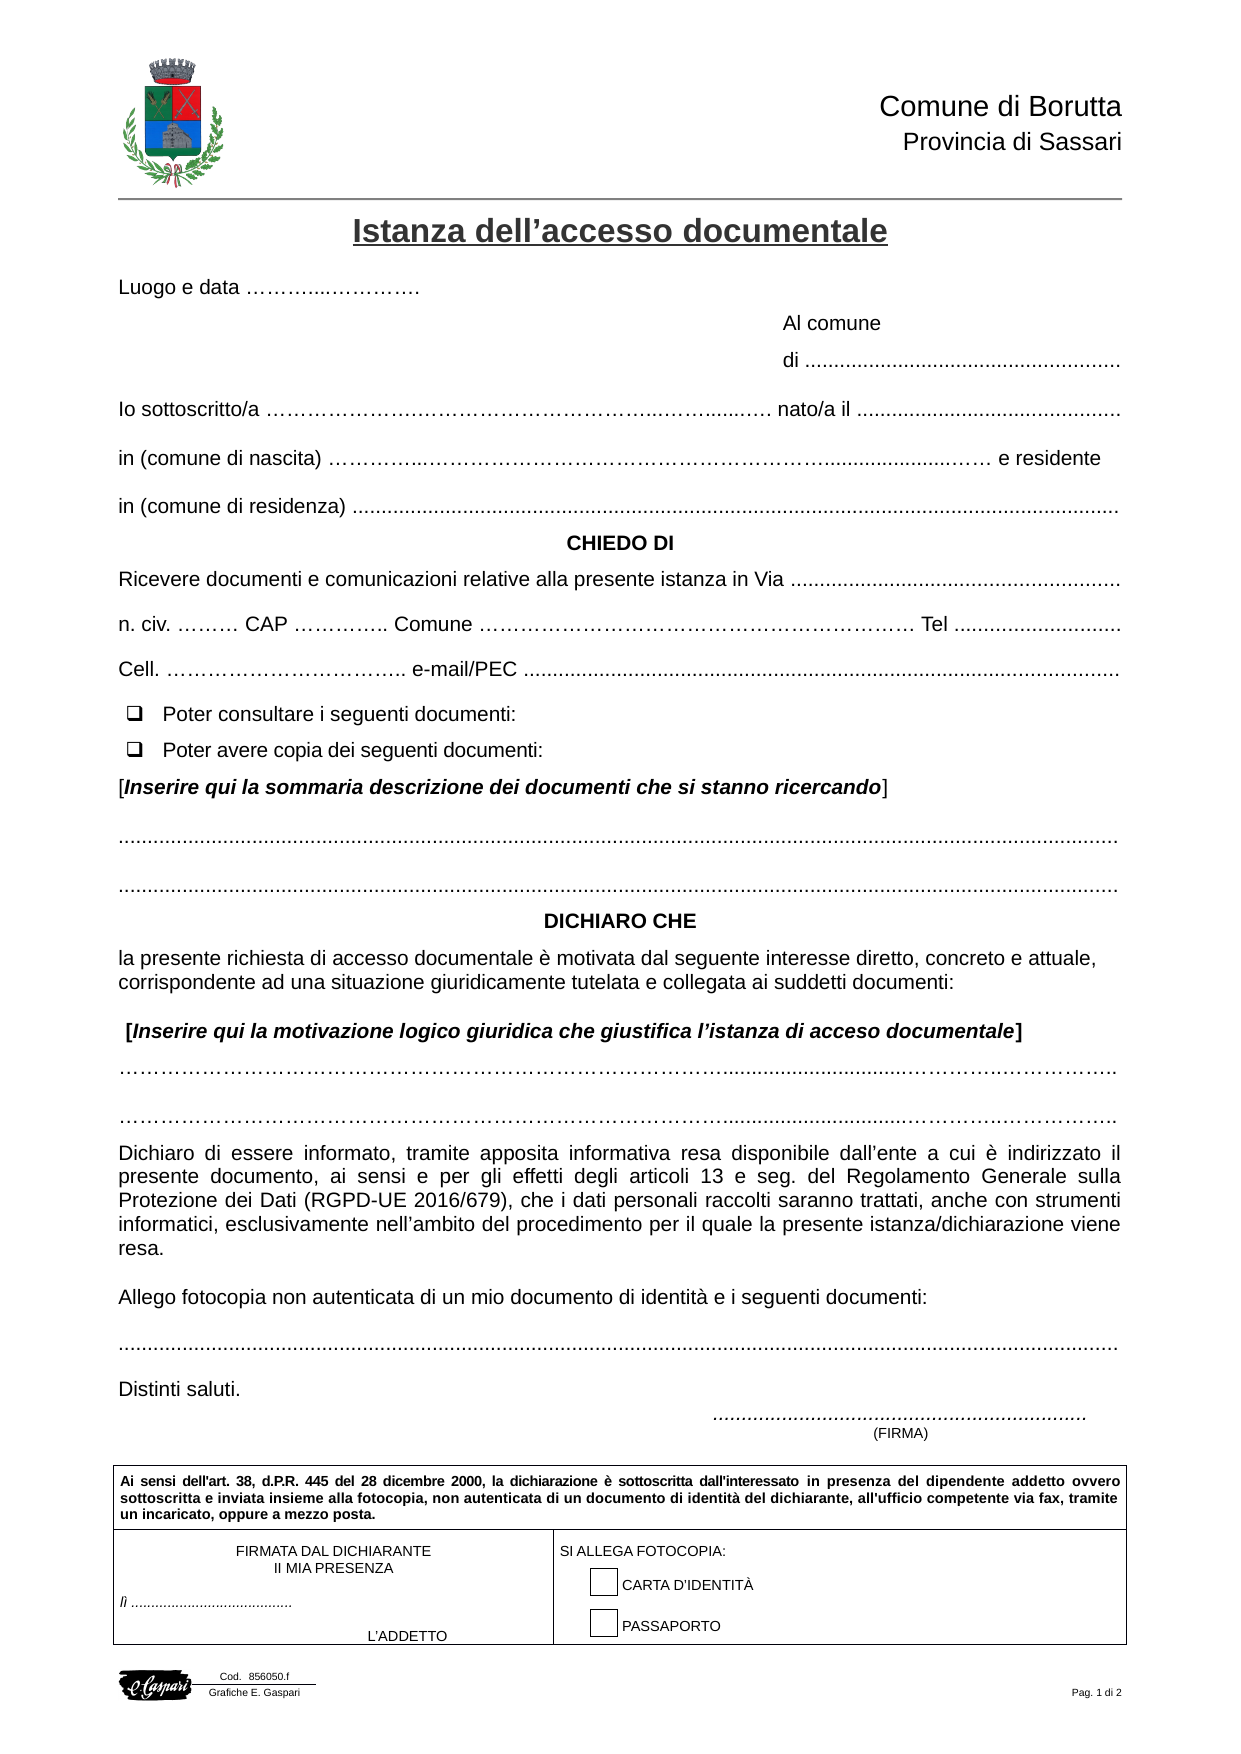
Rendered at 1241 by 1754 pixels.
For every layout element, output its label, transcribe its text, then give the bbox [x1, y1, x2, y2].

text ……………………………………………………………………………................................…………..…………….. [118, 1104, 1122, 1128]
text in (comune di nascita) …………...…………………………………………………......................…… e residente [118, 445, 1122, 469]
table_cell FIRMATA DAL DICHIARANTE II MIA PRESENZA lì ........................................ L’ADDETTO [114, 1530, 553, 1644]
text DICHIARO CHE [118, 909, 1122, 933]
table_cell SI ALLEGA FOTOCOPIA: CARTA D’IDENTITÀ PASSAPORTO [554, 1530, 1126, 1644]
text ................................................................. [679, 1401, 1122, 1425]
text n. civ. ……… CAP ………….. Comune ……………………………………………………… Tel [118, 612, 1122, 636]
table_header Ai sensi dell'art. 38, d.P.R. 445 del 28 dicembre 2000, la dichiarazione è sottoscritta dall'interessato in presenza del dipendente addetto ovvero sottoscritta e inviata insieme alla fotocopia, non autenticata di un documento di identità del dichiarante, all'ufficio competente via fax, tramite un incaricato, oppure a mezzo posta. [114, 1466, 1126, 1529]
text Provincia di Sassari [224, 127, 1122, 156]
text in (comune di residenza) [118, 494, 1122, 518]
text Distinti saluti. [118, 1377, 1122, 1401]
text la presente richiesta di accesso documentale è motivata dal seguente interesse diretto, concreto e attuale, corrispondente ad una situazione giuridicamente tutelata e collegata ai suddetti documenti: [118, 946, 1122, 993]
text Cell. …………………………….. e-mail/PEC [118, 657, 1122, 681]
picture [118, 1669, 192, 1701]
text [Inserire qui la motivazione logico giuridica che giustifica l’istanza di acceso documentale] [125, 1018, 1122, 1042]
text Io sottoscritto/a ………………….……………………………...…….......…. nato/a il [118, 396, 1122, 420]
list Poter avere copia dei seguenti documenti: [125, 738, 1122, 762]
text Comune di Borutta [224, 89, 1122, 122]
text ……………………………………………………………………………................................…………..…………….. [118, 1055, 1122, 1079]
text CHIEDO DI [118, 531, 1122, 555]
text Allego fotocopia non autenticata di un mio documento di identità e i seguenti documenti: [118, 1285, 1122, 1309]
text di [783, 347, 1122, 371]
text Dichiaro di essere informato, tramite apposita informativa resa disponibile dall’ente a cui è indirizzato il presente documento, ai sensi e per gli effetti degli articoli 13 e seg. del Regolamento Generale sulla Protezione dei Dati (RGPD-UE 2016/679), che i dati personali raccolti saranno trattati, anche con strumenti informatici, esclusivamente nell’ambito del procedimento per il quale la presente istanza/dichiarazione viene resa. [118, 1140, 1122, 1260]
text (FIRMA) [679, 1425, 1122, 1442]
picture [122, 58, 224, 189]
text [Inserire qui la sommaria descrizione dei documenti che si stanno ricercando] [118, 775, 1122, 799]
text Luogo e data ………....…………. [118, 274, 1122, 298]
text Al comune [783, 311, 1122, 335]
list Poter consultare i seguenti documenti: [125, 702, 1122, 726]
text Ricevere documenti e comunicazioni relative alla presente istanza in Via [118, 567, 1122, 591]
subtitle Istanza dell’accesso documentale [118, 211, 1122, 249]
